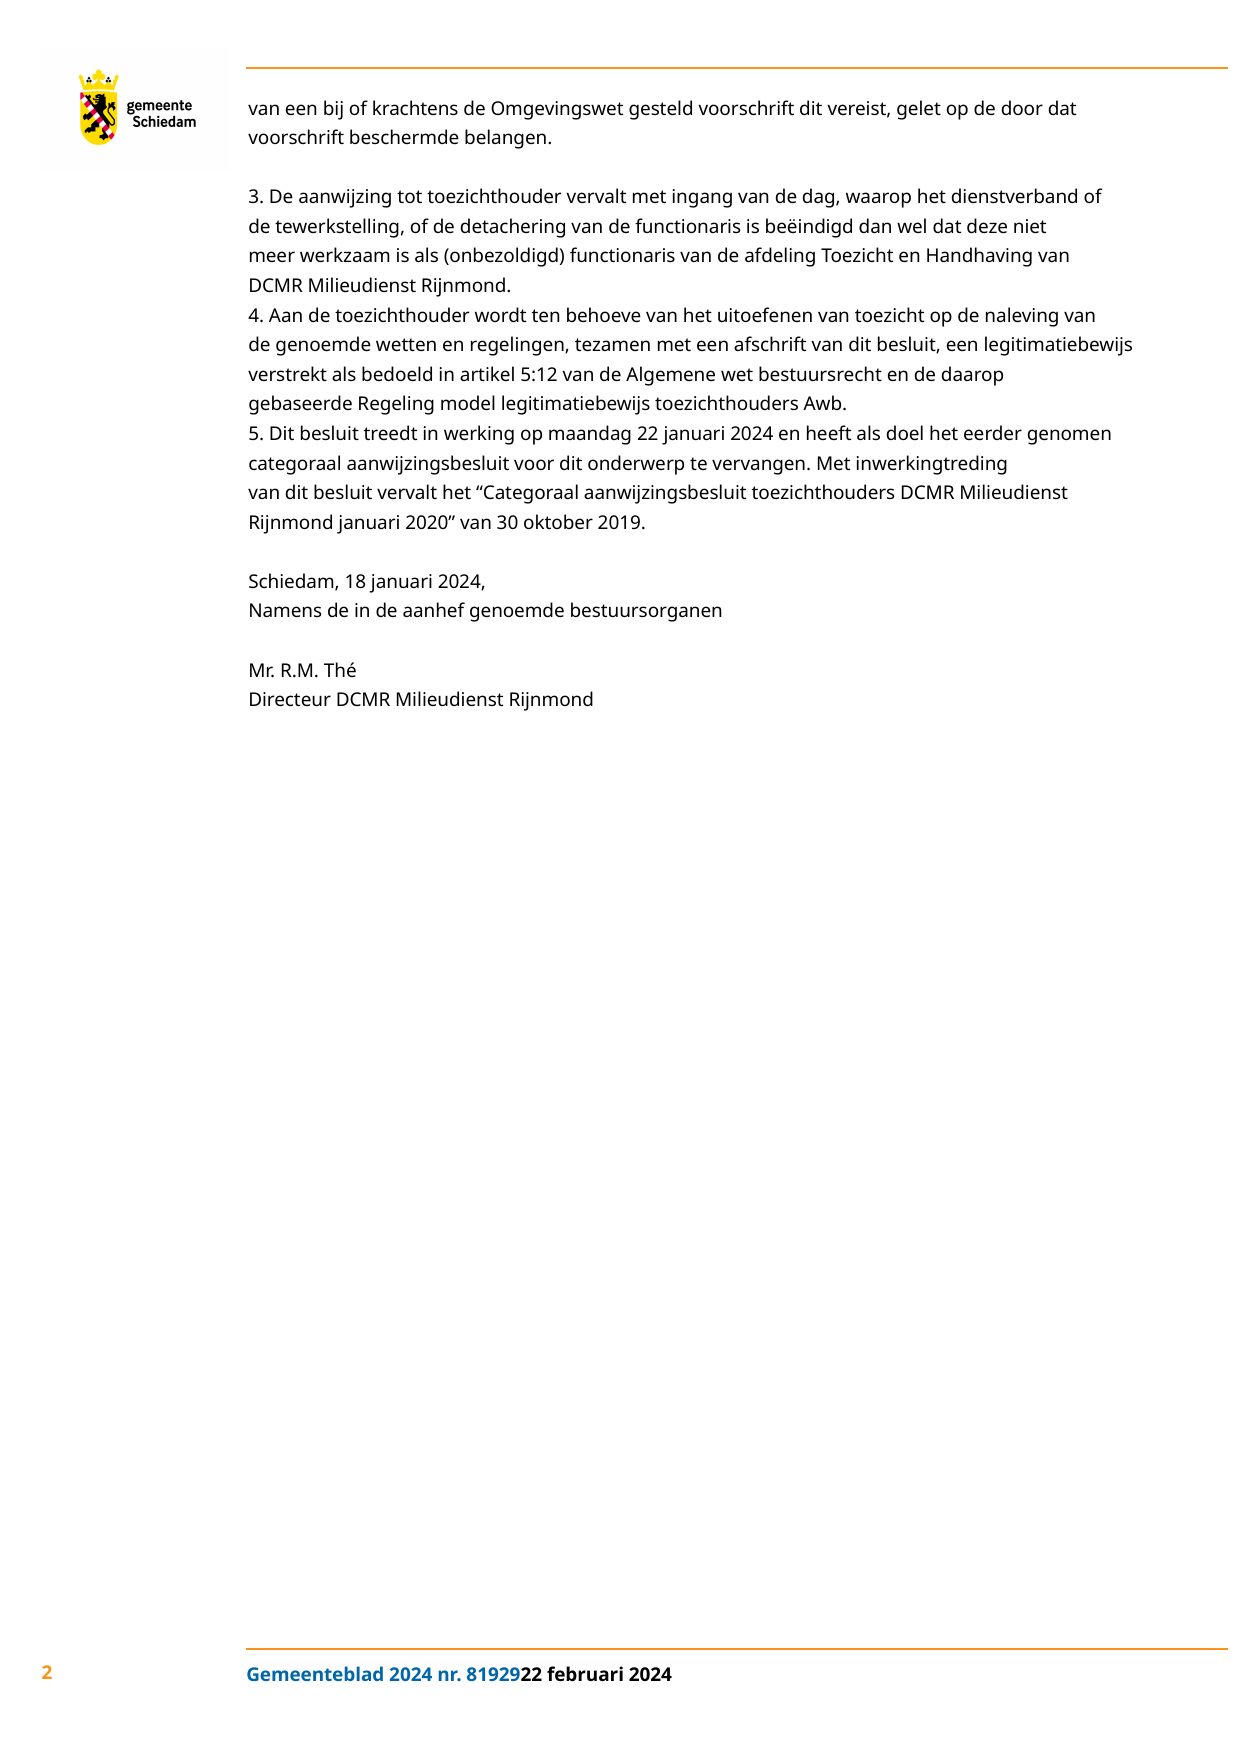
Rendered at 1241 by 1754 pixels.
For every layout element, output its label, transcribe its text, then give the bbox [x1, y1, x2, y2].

text van dit besluit vervalt het “Categoraal aanwijzingsbesluit toezichthouders DCMR Milieudienst [248, 479, 1152, 505]
text 5. Dit besluit treedt in werking op maandag 22 januari 2024 en heeft als doel het eerder genomen [248, 420, 1152, 446]
text categoraal aanwijzingsbesluit voor dit onderwerp te vervangen. Met inwerkingtreding [248, 450, 1152, 476]
text Namens de in de aanhef genoemde bestuursorganen [248, 598, 1152, 623]
text Directeur DCMR Milieudienst Rijnmond [248, 686, 1152, 712]
text DCMR Milieudienst Rijnmond. [248, 272, 1152, 298]
text van een bij of krachtens de Omgevingswet gesteld voorschrift dit vereist, gelet op de door dat voorschrift beschermde belangen. [248, 95, 1152, 150]
text Rijnmond januari 2020” van 30 oktober 2019. [248, 509, 1152, 535]
text Schiedam, 18 januari 2024, [248, 568, 1152, 594]
text verstrekt als bedoeld in artikel 5:12 van de Algemene wet bestuursrecht en de daarop [248, 361, 1152, 387]
text gebaseerde Regeling model legitimatiebewijs toezichthouders Awb. [248, 391, 1152, 416]
text 3. De aanwijzing tot toezichthouder vervalt met ingang van de dag, waarop het dienstverband of [248, 183, 1152, 209]
picture [41, 47, 231, 172]
text 4. Aan de toezichthouder wordt ten behoeve van het uitoefenen van toezicht op de naleving van [248, 302, 1152, 328]
text Mr. R.M. Thé [248, 657, 1152, 683]
text de tewerkstelling, of de detachering van de functionaris is beëindigd dan wel dat deze niet [248, 213, 1152, 239]
text de genoemde wetten en regelingen, tezamen met een afschrift van dit besluit, een legitimatiebewijs [248, 331, 1152, 357]
text meer werkzaam is als (onbezoldigd) functionaris van de afdeling Toezicht en Handhaving van [248, 243, 1152, 268]
